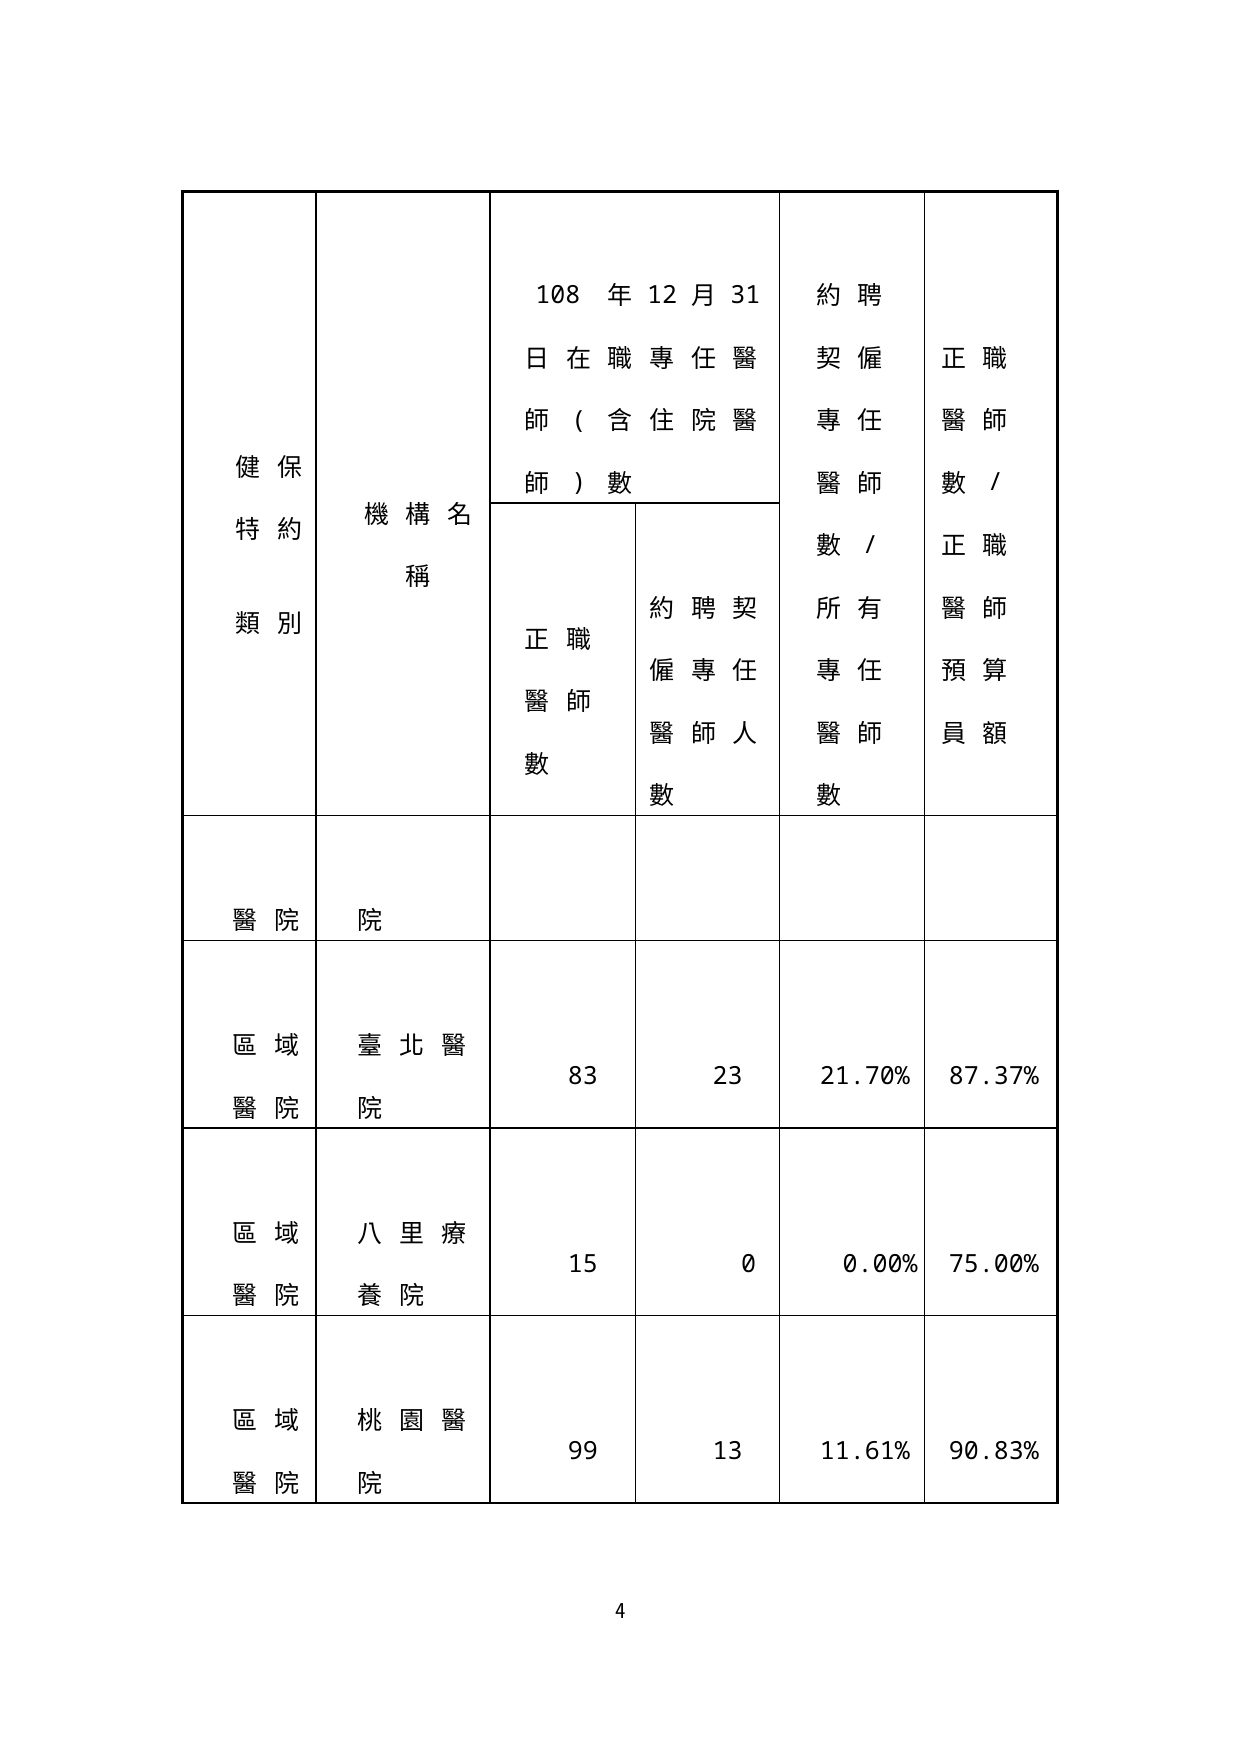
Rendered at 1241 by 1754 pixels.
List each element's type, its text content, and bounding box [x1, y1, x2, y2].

table_cell [780, 816, 924, 939]
table_cell 區域醫院 [184, 1316, 315, 1502]
table_cell 正職醫師數 [491, 504, 635, 814]
table_cell 13 [636, 1316, 779, 1502]
table_cell 八里療養院 [317, 1129, 489, 1314]
table_cell 臺北醫院 [317, 941, 489, 1127]
table_cell 15 [491, 1129, 635, 1314]
table_cell 99 [491, 1316, 635, 1502]
table_cell 11.61% [780, 1316, 924, 1502]
table_cell 區域醫院 [184, 1129, 315, 1314]
table_cell 約聘契僱專任醫師人數 [636, 504, 779, 814]
table_header 機構名稱 [317, 193, 489, 814]
table_cell 醫院 [184, 816, 315, 939]
table_cell 87.37% [925, 941, 1056, 1127]
table_cell [636, 816, 779, 939]
table_cell [925, 816, 1056, 939]
table_header 正職醫師數/正職醫師預算員額 [925, 193, 1056, 814]
table_header 108年12月31日在職專任醫師(含住院醫師)數 [491, 193, 779, 502]
table_cell 21.70% [780, 941, 924, 1127]
table_cell 75.00% [925, 1129, 1056, 1314]
table_cell 0 [636, 1129, 779, 1314]
table_cell 83 [491, 941, 635, 1127]
table_cell 0.00% [780, 1129, 924, 1314]
table_cell 區域醫院 [184, 941, 315, 1127]
table_header 約聘契僱專任醫師數/所有專任醫師數 [780, 193, 924, 814]
table_header 健保特約 類別 [184, 193, 315, 814]
table_cell 院 [317, 816, 489, 939]
table_cell 90.83% [925, 1316, 1056, 1502]
table_cell 桃園醫院 [317, 1316, 489, 1502]
table_cell 23 [636, 941, 779, 1127]
table_cell [491, 816, 635, 939]
